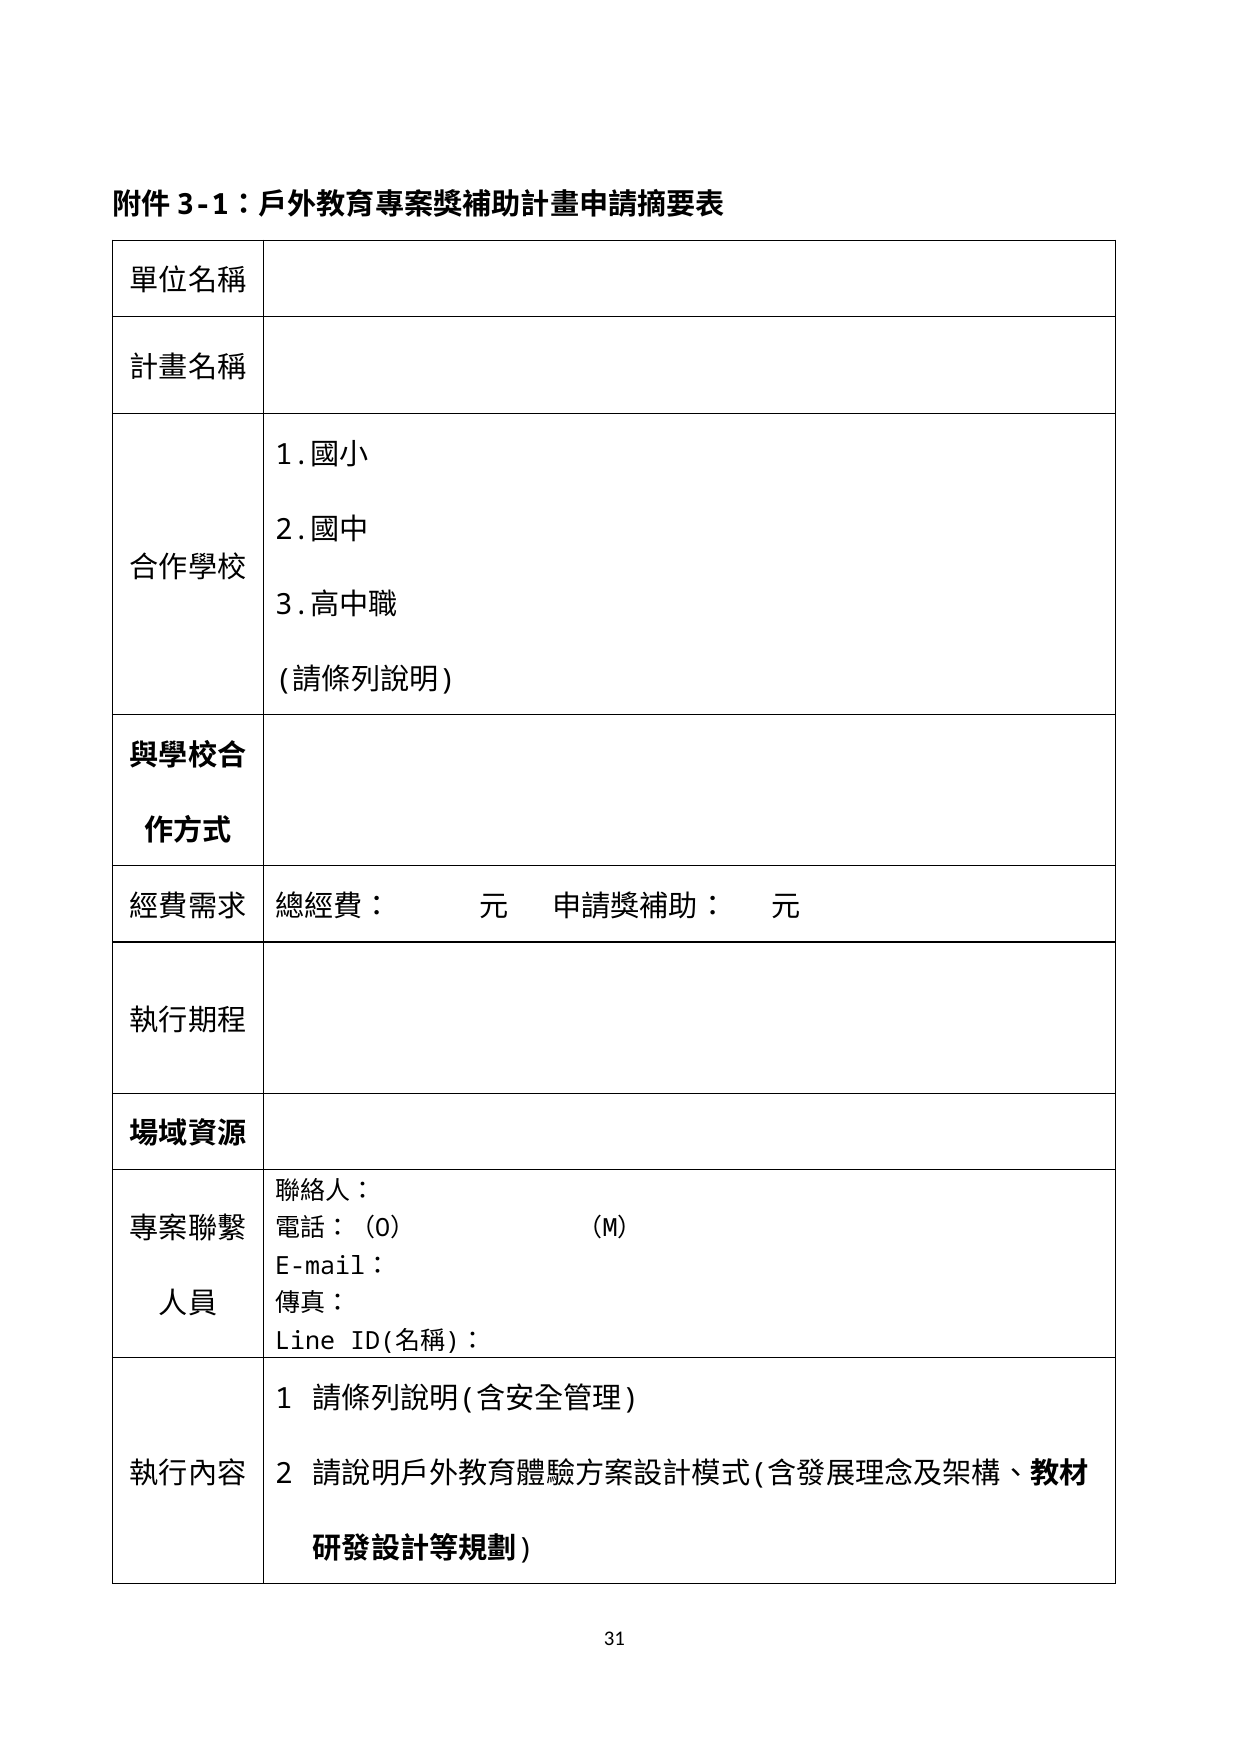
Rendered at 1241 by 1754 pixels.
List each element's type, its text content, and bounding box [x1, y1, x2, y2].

table_cell 請條列說明(含安全管理) 請說明戶外教育體驗方案設計模式(含發展理念及架構、教材研發設計等規劃) [264, 1358, 1115, 1583]
table_cell 場域資源 [113, 1094, 263, 1168]
table_cell [264, 317, 1115, 413]
table_cell 合作學校 [113, 414, 263, 714]
table_header 單位名稱 [113, 241, 263, 316]
table_cell 計畫名稱 [113, 317, 263, 413]
table_cell 專案聯繫人員 [113, 1170, 263, 1357]
table_cell 總經費： 元 申請獎補助： 元 [264, 866, 1115, 941]
table_cell 執行期程 [113, 943, 263, 1092]
text 附件3-1：戶外教育專案獎補助計畫申請摘要表 [112, 164, 1116, 239]
table_cell [264, 715, 1115, 865]
table_cell [264, 943, 1115, 1092]
table_cell 1.國小 2.國中 3.高中職 (請條列說明) [264, 414, 1115, 714]
table_cell 經費需求 [113, 866, 263, 941]
table_header [264, 241, 1115, 316]
table_cell 與學校合作方式 [113, 715, 263, 865]
table_cell [264, 1094, 1115, 1168]
table_cell 聯絡人： 電話：（O） （M） E-mail： 傳真： Line ID(名稱)： [264, 1170, 1115, 1357]
table_cell 執行內容 [113, 1358, 263, 1583]
